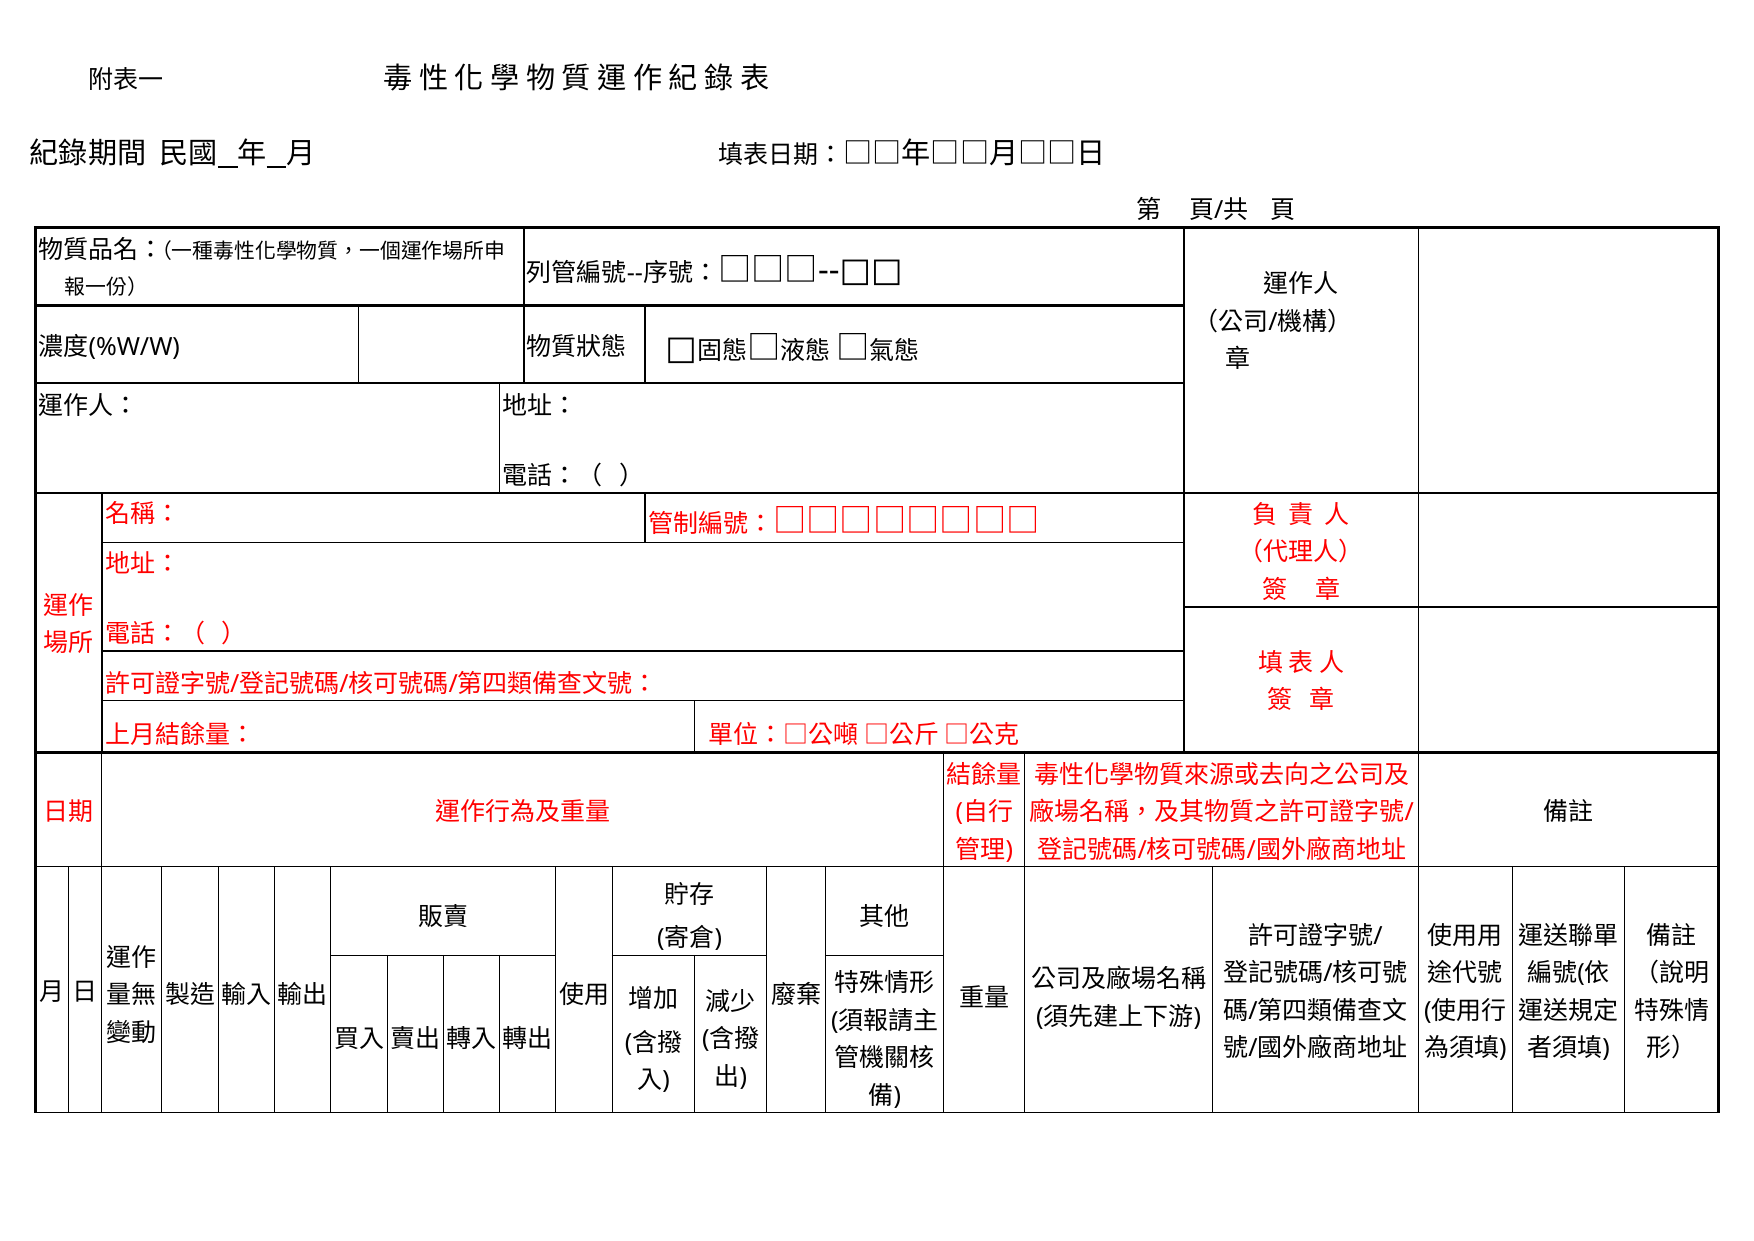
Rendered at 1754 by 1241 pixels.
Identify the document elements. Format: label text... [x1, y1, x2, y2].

table_cell 備註（說明特殊情形） [1625, 867, 1717, 1112]
text 第 頁/共 頁 [29, 188, 1678, 226]
table_cell 增加 (含撥入) [613, 956, 694, 1112]
table_cell 日 [69, 867, 101, 1112]
table_cell 運作人： [37, 384, 499, 492]
table_cell 上月結餘量： [103, 701, 694, 751]
table_cell 輸出 [275, 867, 330, 1112]
table_cell [359, 307, 523, 382]
text 紀錄期間 民國 年 月 填表日期：□□年□□月□□日 [29, 113, 1665, 188]
table_cell 賣出 [388, 956, 443, 1112]
table_cell 名稱： [103, 494, 644, 542]
table_cell 單位：□公噸 □公斤 □公克 [695, 701, 1183, 751]
table_cell [1419, 494, 1717, 606]
table_cell 濃度(%W/W) [37, 307, 358, 382]
table_cell 月 [37, 867, 68, 1112]
table_cell 使用用途代號(使用行為須填) [1419, 867, 1512, 1112]
table_cell 許可證字號/登記號碼/核可號碼/第四類備查文號： [103, 652, 1183, 700]
table_cell 買入 [331, 956, 387, 1112]
table_cell 運作 場所 [37, 494, 101, 751]
table_header 列管編號--序號：□□□--□□ [525, 229, 1183, 304]
table_cell 毒性化學物質來源或去向之公司及廠場名稱，及其物質之許可證字號/登記號碼/核可號碼/國外廠商地址 [1025, 754, 1418, 866]
table_cell 填 表 人 簽 章 [1185, 608, 1418, 751]
table_cell 運作量無變動 [102, 867, 161, 1112]
table_cell 販賣 [331, 867, 555, 955]
table_cell 貯存 (寄倉) [613, 867, 766, 955]
table_cell 地址： 電話：（ ） [103, 543, 1183, 650]
table_cell 結餘量 (自行管理) [944, 754, 1024, 866]
table_cell 物質狀態 [525, 307, 644, 382]
table_cell 地址： 電話：（ ） [500, 384, 1183, 492]
table_cell 使用 [556, 867, 612, 1112]
table_cell 日期 [37, 754, 101, 866]
table_header 運作人 （公司/機構） 章 [1185, 229, 1418, 492]
table_cell 轉入 [444, 956, 499, 1112]
table_cell 重量 [944, 867, 1024, 1112]
table_cell 其他 [826, 867, 943, 955]
table_cell 轉出 [500, 956, 555, 1112]
table_cell □固態□液態 □氣態 [646, 307, 1183, 382]
table_cell 減少(含撥出) [695, 956, 766, 1112]
table_header [1419, 229, 1717, 492]
table_cell 備註 [1419, 754, 1717, 866]
table_cell 運作行為及重量 [102, 754, 943, 866]
text 附表一 毒 性 化 學 物 質 運 作 紀 錄 表 [89, 38, 1665, 113]
table_cell 運送聯單編號(依運送規定者須填) [1513, 867, 1624, 1112]
table_cell 廢棄 [767, 867, 825, 1112]
table_cell 製造 [162, 867, 218, 1112]
table_cell 負 責 人 （代理人） 簽 章 [1185, 494, 1418, 606]
table_cell 輸入 [219, 867, 274, 1112]
table_cell 管制編號：□□□□□□□□ [646, 494, 1183, 542]
table_cell 公司及廠場名稱(須先建上下游) [1025, 867, 1212, 1112]
table_cell [1419, 608, 1717, 751]
table_header 物質品名：（一種毒性化學物質，一個運作場所申報一份） [37, 229, 523, 304]
table_cell 許可證字號/ 登記號碼/核可號碼/第四類備查文號/國外廠商地址 [1213, 867, 1418, 1112]
table_cell 特殊情形(須報請主管機關核備) [826, 956, 943, 1112]
